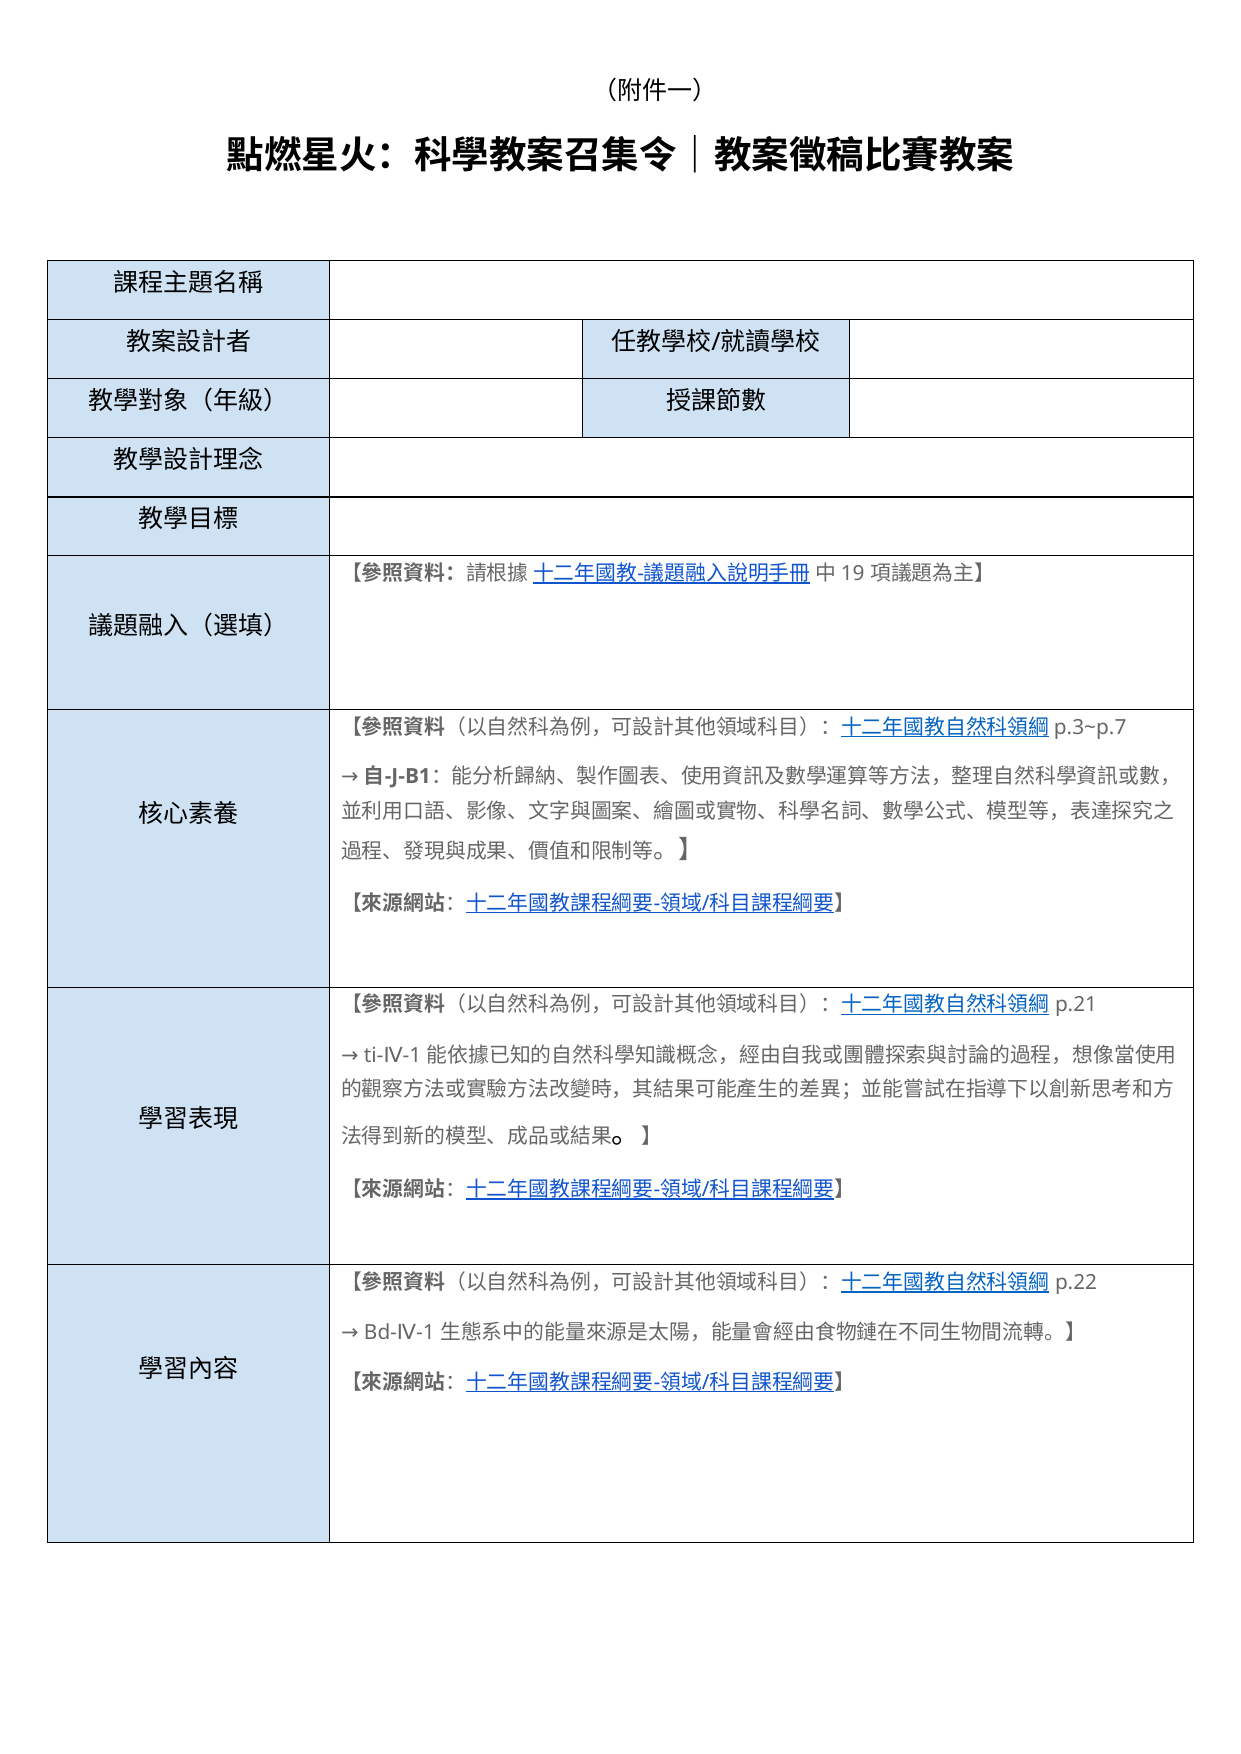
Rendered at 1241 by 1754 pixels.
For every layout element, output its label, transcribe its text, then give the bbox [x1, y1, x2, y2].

table_cell 【參照資料（以自然科為例，可設計其他領域科目）：十二年國教自然科領綱 p.22 → Bd-Ⅳ-1 生態系中的能量來源是太陽，能量會經由食物鏈在不同生物間流轉。】 【來源網站：十二年國教課程綱要-領域/科目課程綱要】 [330, 1265, 1193, 1542]
table_header 課程主題名稱 [48, 261, 329, 319]
table_cell 【參照資料：請根據 十二年國教-議題融入說明手冊 中 19 項議題為主】 [330, 556, 1193, 709]
table_cell 學習表現 [48, 988, 329, 1264]
table_cell 【參照資料（以自然科為例，可設計其他領域科目）：十二年國教自然科領綱 p.3~p.7 → 自-J-B1：能分析歸納、製作圖表、使用資訊及數學運算等方法，整理自然科學資訊或數，並利用口語、影像、文字與圖案、繪圖或實物、科學名詞、數學公式、模型等，表達探究之過程、發現與成果、價值和限制等。】 【來源網站：十二年國教課程綱要-領域/科目課程綱要】 [330, 710, 1193, 987]
table_cell 授課節數 [583, 379, 849, 437]
table_cell [850, 320, 1193, 378]
table_cell [330, 320, 582, 378]
table_cell 任教學校/就讀學校 [583, 320, 849, 378]
table_cell 【參照資料（以自然科為例，可設計其他領域科目）：十二年國教自然科領綱 p.21 → ti-Ⅳ-1 能依據已知的自然科學知識概念，經由自我或團體探索與討論的過程，想像當使用的觀察方法或實驗方法改變時，其結果可能產生的差異；並能嘗試在指導下以創新思考和方法得到新的模型、成品或結果。】 【來源網站：十二年國教課程綱要-領域/科目課程綱要】 [330, 988, 1193, 1264]
table_cell [330, 379, 582, 437]
table_cell 教學設計理念 [48, 438, 329, 496]
text （附件一） [588, 79, 721, 104]
table_cell [850, 379, 1193, 437]
subtitle 點燃星火：科學教案召集令｜教案徵稿比賽教案 [47, 125, 1193, 179]
table_cell [330, 498, 1193, 555]
table_cell 學習內容 [48, 1265, 329, 1542]
table_header [330, 261, 1193, 319]
table_cell 教學對象（年級） [48, 379, 329, 437]
table_cell 教案設計者 [48, 320, 329, 378]
table_cell 核心素養 [48, 710, 329, 987]
table_cell 議題融入（選填） [48, 556, 329, 709]
table_cell 教學目標 [48, 498, 329, 555]
table_cell [330, 438, 1193, 496]
